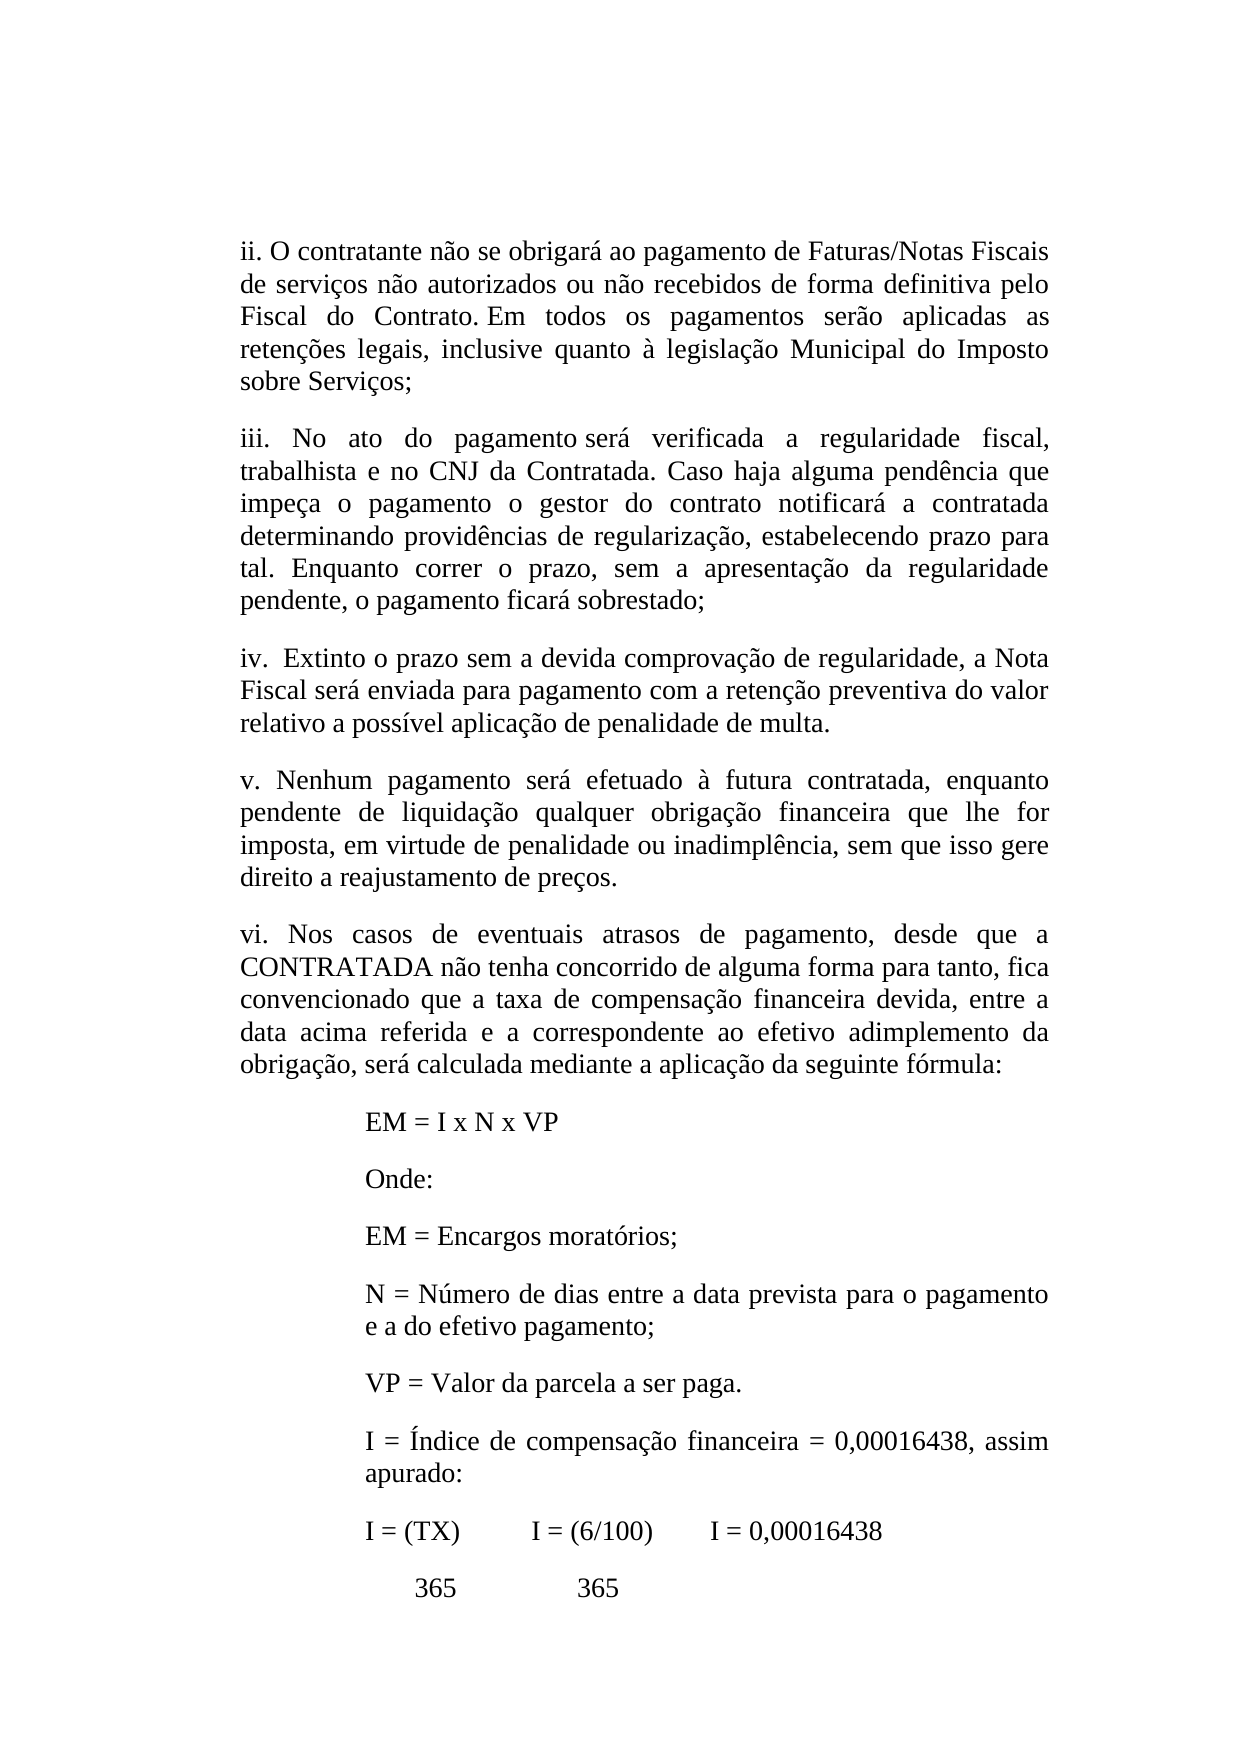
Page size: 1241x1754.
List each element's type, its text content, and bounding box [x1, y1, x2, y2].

text EM = Encargos moratórios; [365, 1219, 1051, 1252]
text v. Nenhum pagamento será efetuado à futura contratada, enquanto pendente de liquidação qualquer obrigação financeira que lhe for imposta, em virtude de penalidade ou inadimplência, sem que isso gere direito a reajustamento de preços. [240, 763, 1051, 893]
text iii. No ato do pagamento será verificada a regularidade fiscal, trabalhista e no CNJ da Contratada. Caso haja alguma pendência que impeça o pagamento o gestor do contrato notificará a contratada determinando providências de regularização, estabelecendo prazo para tal. Enquanto correr o prazo, sem a apresentação da regularidade pendente, o pagamento ficará sobrestado; [240, 421, 1051, 616]
text iv. Extinto o prazo sem a devida comprovação de regularidade, a Nota Fiscal será enviada para pagamento com a retenção preventiva do valor relativo a possível aplicação de penalidade de multa. [240, 641, 1051, 738]
text I = Índice de compensação financeira = 0,00016438, assim apurado: [365, 1424, 1051, 1489]
text EM = I x N x VP [365, 1104, 1051, 1137]
text VP = Valor da parcela a ser paga. [365, 1367, 1051, 1399]
text ii. O contratante não se obrigará ao pagamento de Faturas/Notas Fiscais de serviços não autorizados ou não recebidos de forma definitiva pelo Fiscal do Contrato. Em todos os pagamentos serão aplicadas as retenções legais, inclusive quanto à legislação Municipal do Imposto sobre Serviços; [240, 234, 1051, 396]
text N = Número de dias entre a data prevista para o pagamento e a do efetivo pagamento; [365, 1277, 1051, 1342]
text 365 365 [365, 1571, 1051, 1603]
text Onde: [365, 1162, 1051, 1194]
text I = (TX) I = (6/100) I = 0,00016438 [365, 1514, 1051, 1546]
text vi. Nos casos de eventuais atrasos de pagamento, desde que a CONTRATADA não tenha concorrido de alguma forma para tanto, fica convencionado que a taxa de compensação financeira devida, entre a data acima referida e a correspondente ao efetivo adimplemento da obrigação, será calculada mediante a aplicação da seguinte fórmula: [240, 918, 1051, 1079]
